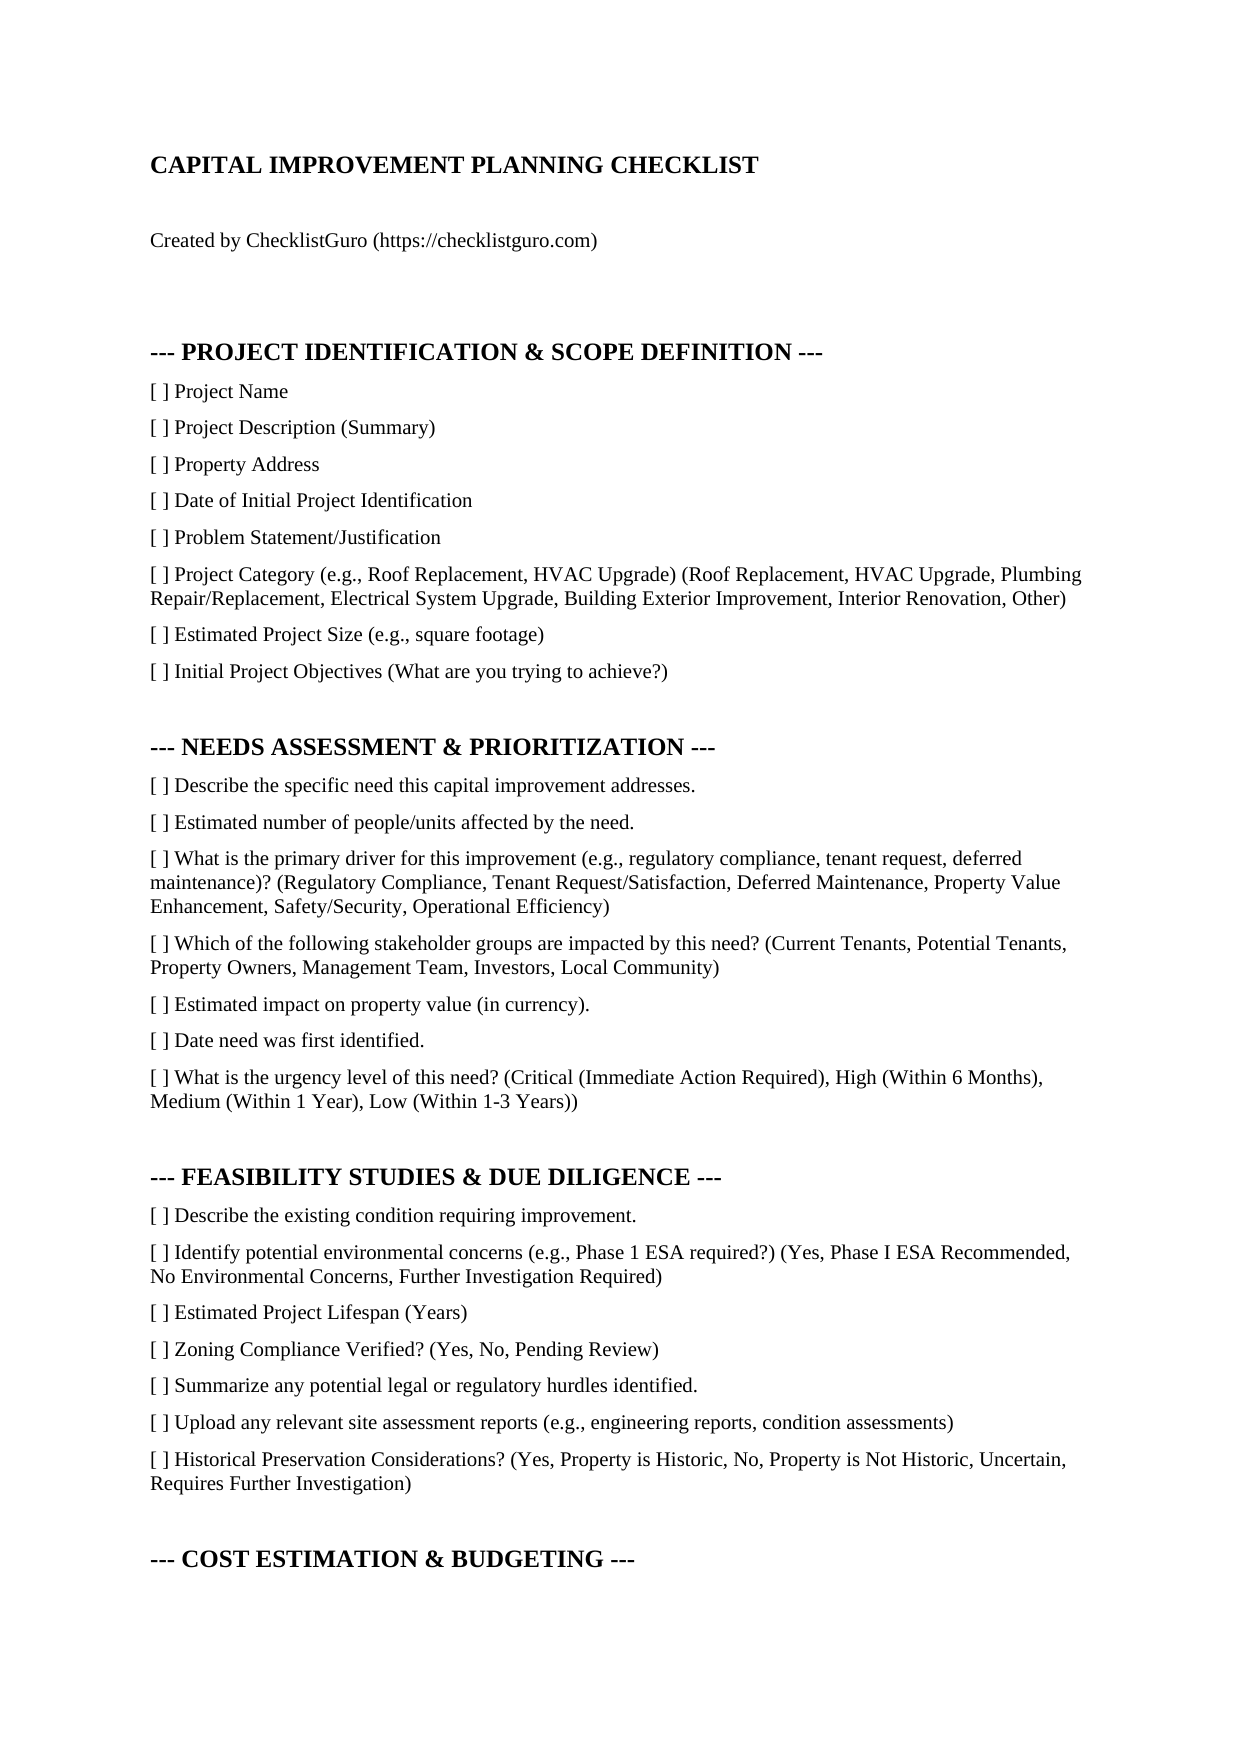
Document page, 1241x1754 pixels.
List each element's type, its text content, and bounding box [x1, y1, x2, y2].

text --- COST ESTIMATION & BUDGETING --- [150, 1544, 1090, 1572]
text [ ] Estimated Project Lifespan (Years) [150, 1300, 1090, 1324]
text CAPITAL IMPROVEMENT PLANNING CHECKLIST [150, 150, 1090, 179]
text [ ] What is the primary driver for this improvement (e.g., regulatory compliance, tenant request, deferred maintenance)? (Regulatory Compliance, Tenant Request/Satisfaction, Deferred Maintenance, Property Value Enhancement, Safety/Security, Operational Efficiency) [150, 846, 1090, 918]
text --- PROJECT IDENTIFICATION & SCOPE DEFINITION --- [150, 337, 1090, 366]
text [ ] Project Category (e.g., Roof Replacement, HVAC Upgrade) (Roof Replacement, HVAC Upgrade, Plumbing Repair/Replacement, Electrical System Upgrade, Building Exterior Improvement, Interior Renovation, Other) [150, 562, 1090, 610]
text [ ] Estimated Project Size (e.g., square footage) [150, 622, 1090, 646]
text [ ] Which of the following stakeholder groups are impacted by this need? (Current Tenants, Potential Tenants, Property Owners, Management Team, Investors, Local Community) [150, 931, 1090, 979]
text [ ] Estimated number of people/units affected by the need. [150, 810, 1090, 834]
text --- NEEDS ASSESSMENT & PRIORITIZATION --- [150, 732, 1090, 761]
text [ ] Identify potential environmental concerns (e.g., Phase 1 ESA required?) (Yes, Phase I ESA Recommended, No Environmental Concerns, Further Investigation Required) [150, 1240, 1090, 1288]
text [ ] Date of Initial Project Identification [150, 488, 1090, 512]
text [ ] Describe the existing condition requiring improvement. [150, 1203, 1090, 1227]
text [ ] Describe the specific need this capital improvement addresses. [150, 773, 1090, 797]
text [ ] Property Address [150, 452, 1090, 476]
text Created by ChecklistGuro (https://checklistguro.com) [150, 228, 1090, 252]
text [ ] Estimated impact on property value (in currency). [150, 992, 1090, 1016]
text [ ] Project Description (Summary) [150, 415, 1090, 439]
text [ ] What is the urgency level of this need? (Critical (Immediate Action Required), High (Within 6 Months), Medium (Within 1 Year), Low (Within 1-3 Years)) [150, 1065, 1090, 1113]
text [ ] Problem Statement/Justification [150, 525, 1090, 549]
text [ ] Project Name [150, 379, 1090, 403]
text [ ] Summarize any potential legal or regulatory hurdles identified. [150, 1373, 1090, 1397]
text [ ] Initial Project Objectives (What are you trying to achieve?) [150, 659, 1090, 683]
text [ ] Date need was first identified. [150, 1028, 1090, 1052]
text --- FEASIBILITY STUDIES & DUE DILIGENCE --- [150, 1162, 1090, 1191]
text [ ] Zoning Compliance Verified? (Yes, No, Pending Review) [150, 1337, 1090, 1361]
text [ ] Upload any relevant site assessment reports (e.g., engineering reports, condition assessments) [150, 1410, 1090, 1434]
text [ ] Historical Preservation Considerations? (Yes, Property is Historic, No, Property is Not Historic, Uncertain, Requires Further Investigation) [150, 1447, 1090, 1495]
